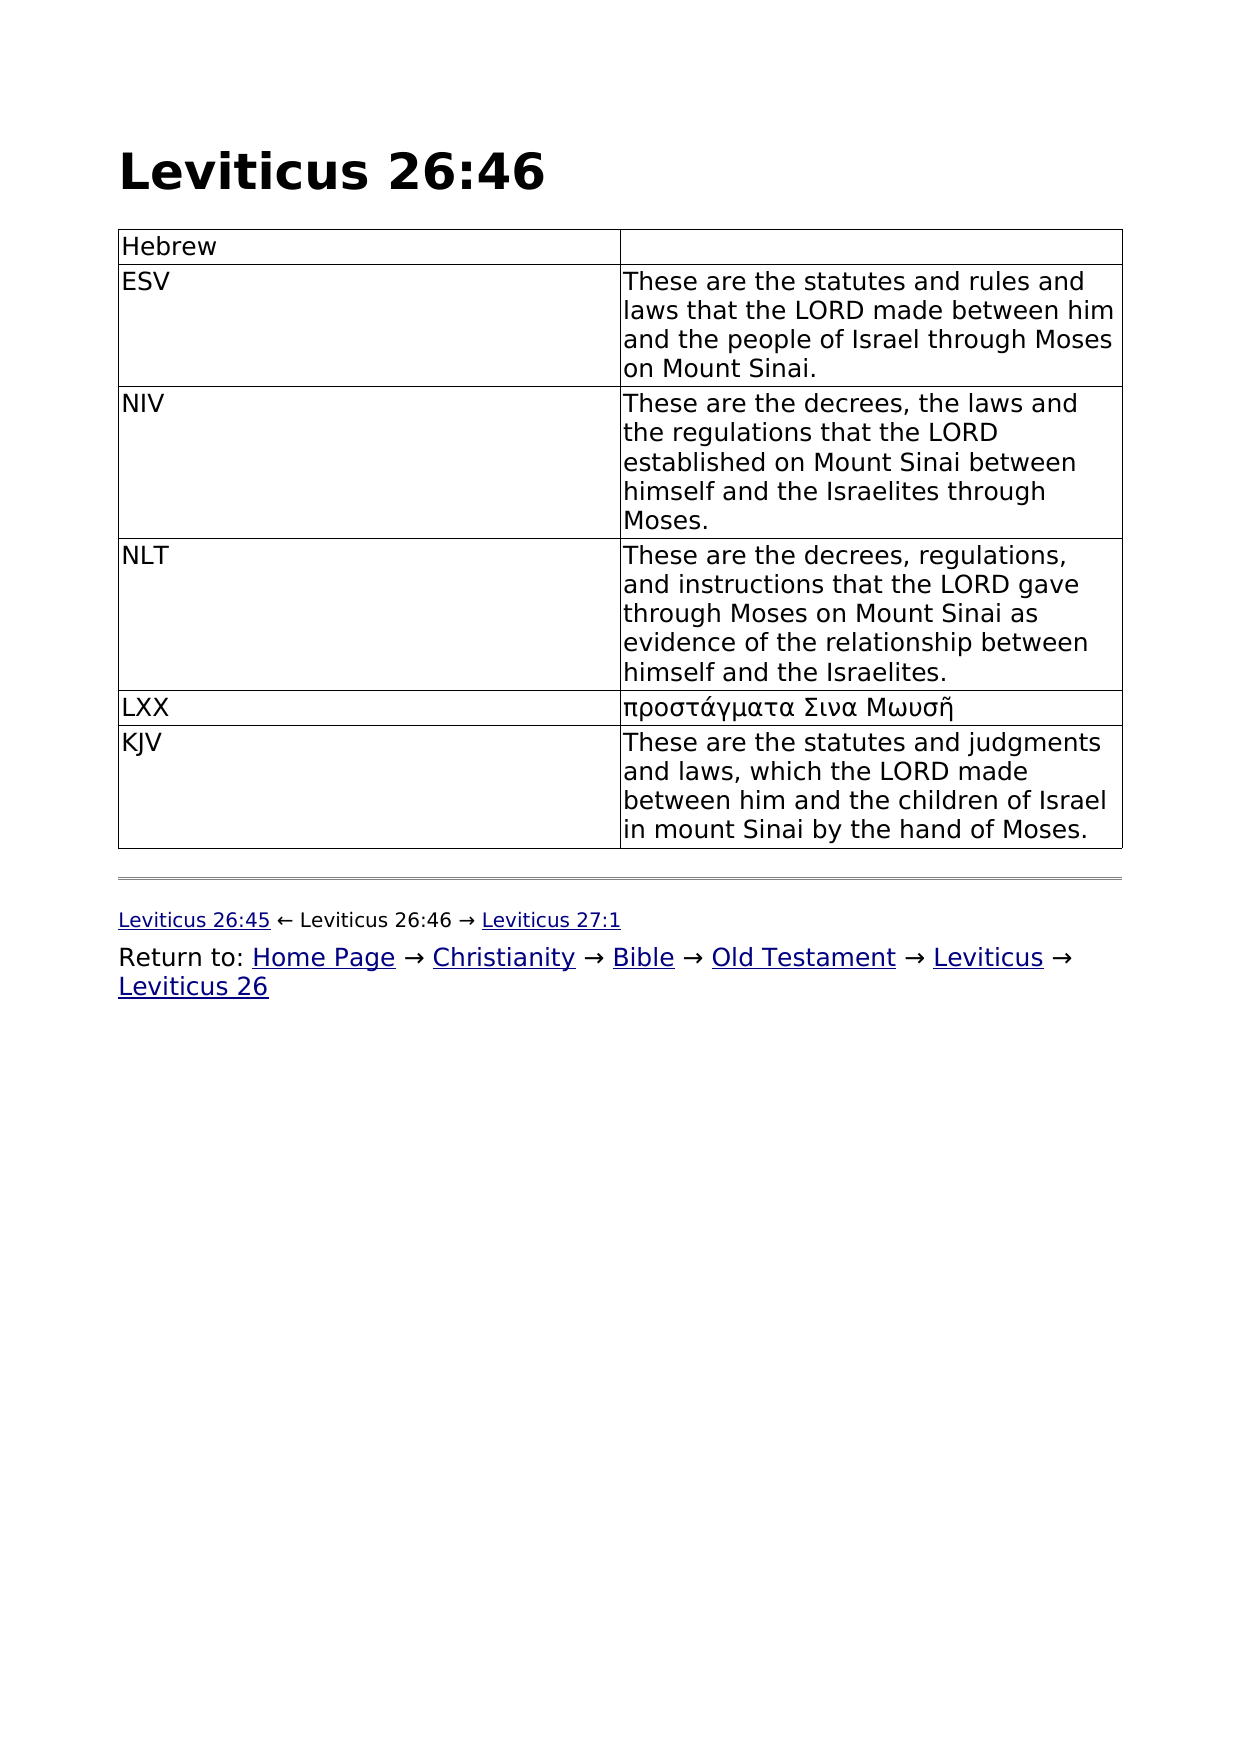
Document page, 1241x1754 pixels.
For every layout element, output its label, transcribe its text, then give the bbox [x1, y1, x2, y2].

table_cell These are the decrees, the laws and the regulations that the LORD established on Mount Sinai between himself and the Israelites through Moses. [621, 387, 1122, 538]
table_cell LXX [119, 691, 620, 725]
table_cell ESV [119, 265, 620, 386]
table_header [621, 230, 1122, 264]
table_cell NIV [119, 387, 620, 538]
table_cell These are the decrees, regulations, and instructions that the LORD gave through Moses on Mount Sinai as evidence of the relationship between himself and the Israelites. [621, 539, 1122, 690]
table_cell These are the statutes and rules and laws that the LORD made between him and the people of Israel through Moses on Mount Sinai. [621, 265, 1122, 386]
text Leviticus 26:45 ← Leviticus 26:46 → Leviticus 27:1 [118, 909, 1122, 943]
text Return to: Home Page → Christianity → Bible → Old Testament → Leviticus → Leviticus 26 [118, 943, 1122, 1001]
table_header Hebrew [119, 230, 620, 264]
table_cell These are the statutes and judgments and laws, which the LORD made between him and the children of Israel in mount Sinai by the hand of Moses. [621, 726, 1122, 848]
table_cell προστάγματα Σινα Μωυσῆ [621, 691, 1122, 725]
table_cell NLT [119, 539, 620, 690]
subtitle Leviticus 26:46 [118, 143, 1122, 201]
table_cell KJV [119, 726, 620, 848]
